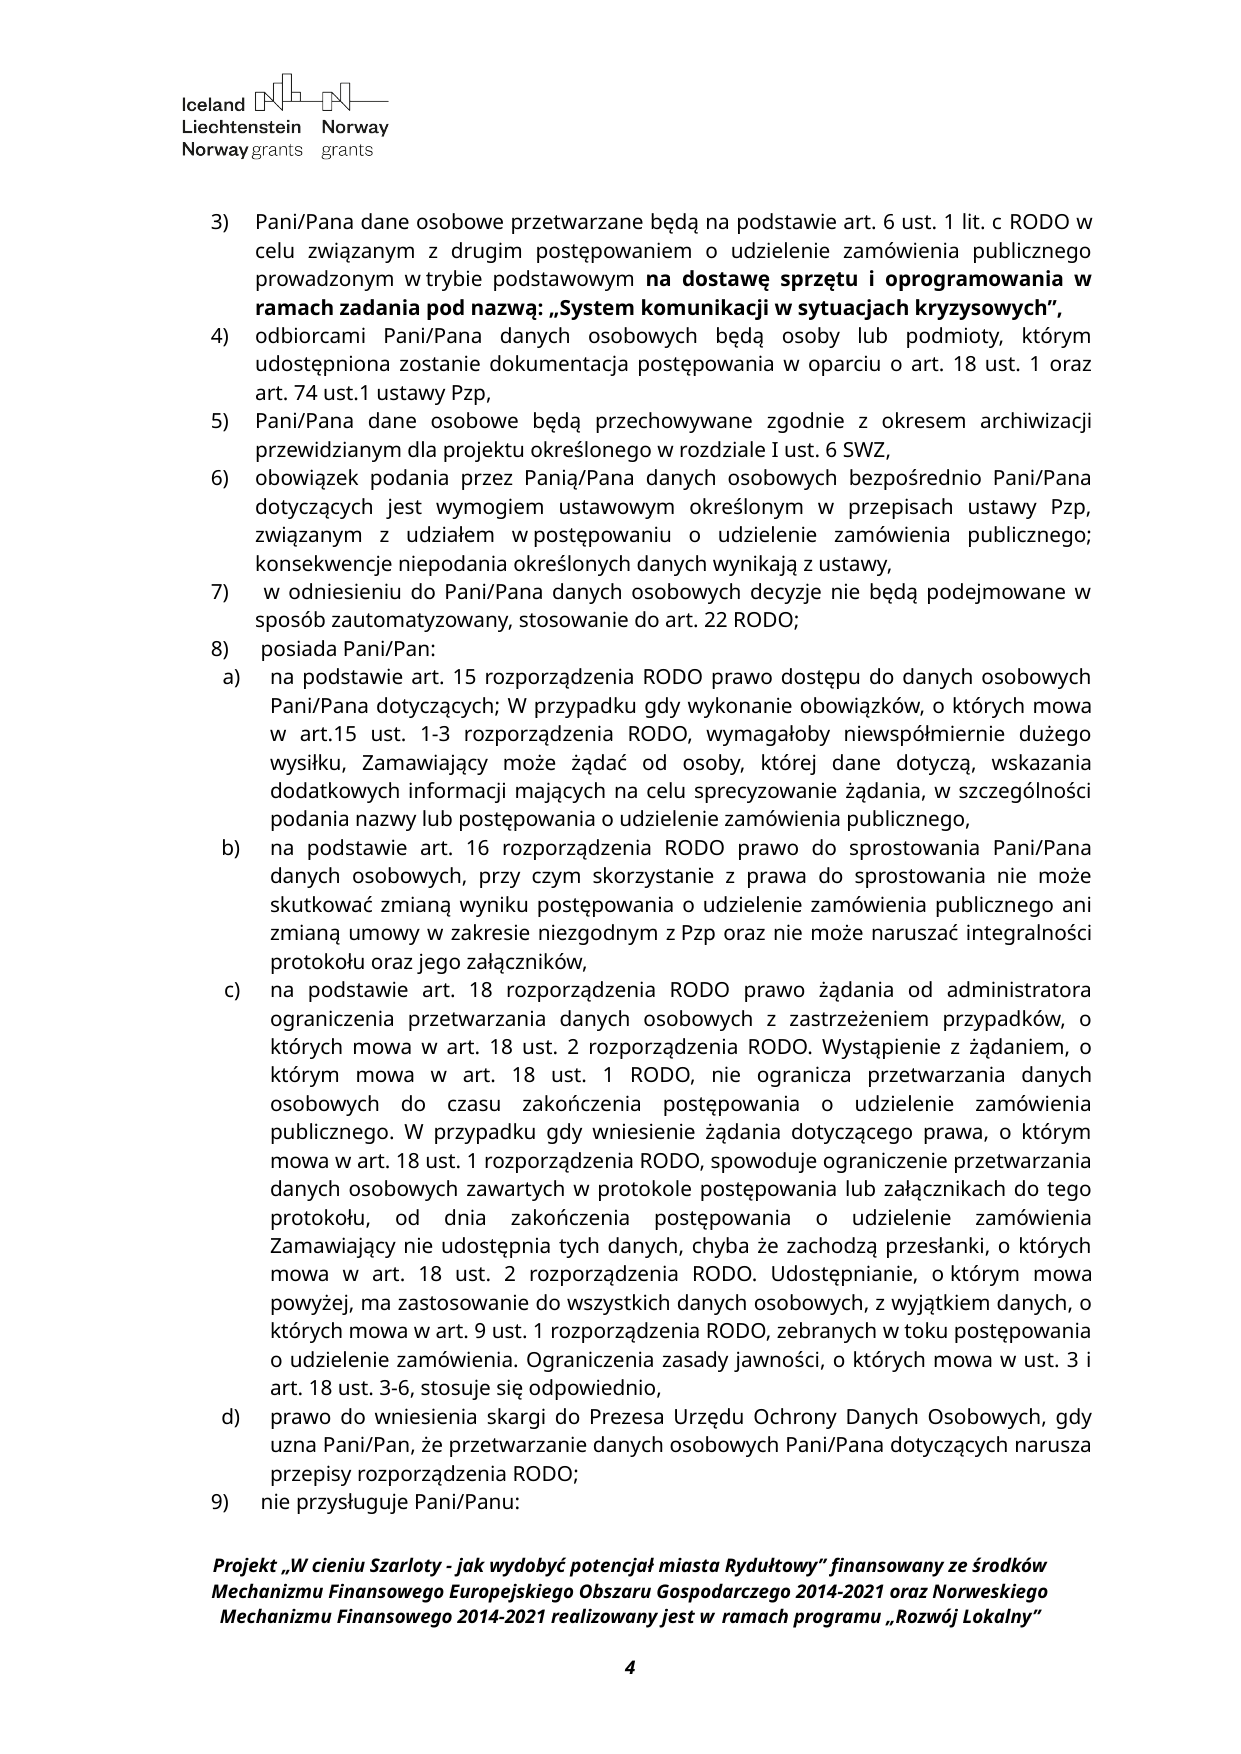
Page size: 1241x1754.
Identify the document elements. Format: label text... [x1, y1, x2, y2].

list na podstawie art. 16 rozporządzenia RODO prawo do sprostowania Pani/Pana danych osobowych, przy czym skorzystanie z prawa do sprostowania nie może skutkować zmianą wyniku postępowania o udzielenie zamówienia publicznego ani zmianą umowy w zakresie niezgodnym z Pzp oraz nie może naruszać integralności protokołu oraz jego załączników, [240, 833, 1093, 975]
list nie przysługuje Pani/Panu: [211, 1487, 1093, 1516]
list Pani/Pana dane osobowe będą przechowywane zgodnie z okresem archiwizacji przewidzianym dla projektu określonego w rozdziale I ust. 6 SWZ, [211, 406, 1093, 463]
list na podstawie art. 15 rozporządzenia RODO prawo dostępu do danych osobowych Pani/Pana dotyczących; W przypadku gdy wykonanie obowiązków, o których mowa w art.15 ust. 1-3 rozporządzenia RODO, wymagałoby niewspółmiernie dużego wysiłku, Zamawiający może żądać od osoby, której dane dotyczą, wskazania dodatkowych informacji mających na celu sprecyzowanie żądania, w szczególności podania nazwy lub postępowania o udzielenie zamówienia publicznego, [240, 662, 1093, 833]
list prawo do wniesienia skargi do Prezesa Urzędu Ochrony Danych Osobowych, gdy uzna Pani/Pan, że przetwarzanie danych osobowych Pani/Pana dotyczących narusza przepisy rozporządzenia RODO; [240, 1402, 1093, 1487]
list na podstawie art. 18 rozporządzenia RODO prawo żądania od administratora ograniczenia przetwarzania danych osobowych z zastrzeżeniem przypadków, o których mowa w art. 18 ust. 2 rozporządzenia RODO. Wystąpienie z żądaniem, o którym mowa w art. 18 ust. 1 RODO, nie ogranicza przetwarzania danych osobowych do czasu zakończenia postępowania o udzielenie zamówienia publicznego. W przypadku gdy wniesienie żądania dotyczącego prawa, o którym mowa w art. 18 ust. 1 rozporządzenia RODO, spowoduje ograniczenie przetwarzania danych osobowych zawartych w protokole postępowania lub załącznikach do tego protokołu, od dnia zakończenia postępowania o udzielenie zamówienia Zamawiający nie udostępnia tych danych, chyba że zachodzą przesłanki, o których mowa w art. 18 ust. 2 rozporządzenia RODO. Udostępnianie, o którym mowa powyżej, ma zastosowanie do wszystkich danych osobowych, z wyjątkiem danych, o których mowa w art. 9 ust. 1 rozporządzenia RODO, zebranych w toku postępowania o udzielenie zamówienia. Ograniczenia zasady jawności, o których mowa w ust. 3 i art. 18 ust. 3-6, stosuje się odpowiednio, [240, 975, 1093, 1402]
list odbiorcami Pani/Pana danych osobowych będą osoby lub podmioty, którym udostępniona zostanie dokumentacja postępowania w oparciu o art. 18 ust. 1 oraz art. 74 ust.1 ustawy Pzp, [211, 321, 1093, 406]
list Pani/Pana dane osobowe przetwarzane będą na podstawie art. 6 ust. 1 lit. c RODO w celu związanym z drugim postępowaniem o udzielenie zamówienia publicznego prowadzonym w trybie podstawowym na dostawę sprzętu i oprogramowania w ramach zadania pod nazwą: „System komunikacji w sytuacjach kryzysowych”, [211, 207, 1093, 321]
list posiada Pani/Pan: [211, 634, 1093, 662]
list w odniesieniu do Pani/Pana danych osobowych decyzje nie będą podejmowane w sposób zautomatyzowany, stosowanie do art. 22 RODO; [211, 577, 1093, 634]
list obowiązek podania przez Panią/Pana danych osobowych bezpośrednio Pani/Pana dotyczących jest wymogiem ustawowym określonym w przepisach ustawy Pzp, związanym z udziałem w postępowaniu o udzielenie zamówienia publicznego; konsekwencje niepodania określonych danych wynikają z ustawy, [211, 463, 1093, 577]
